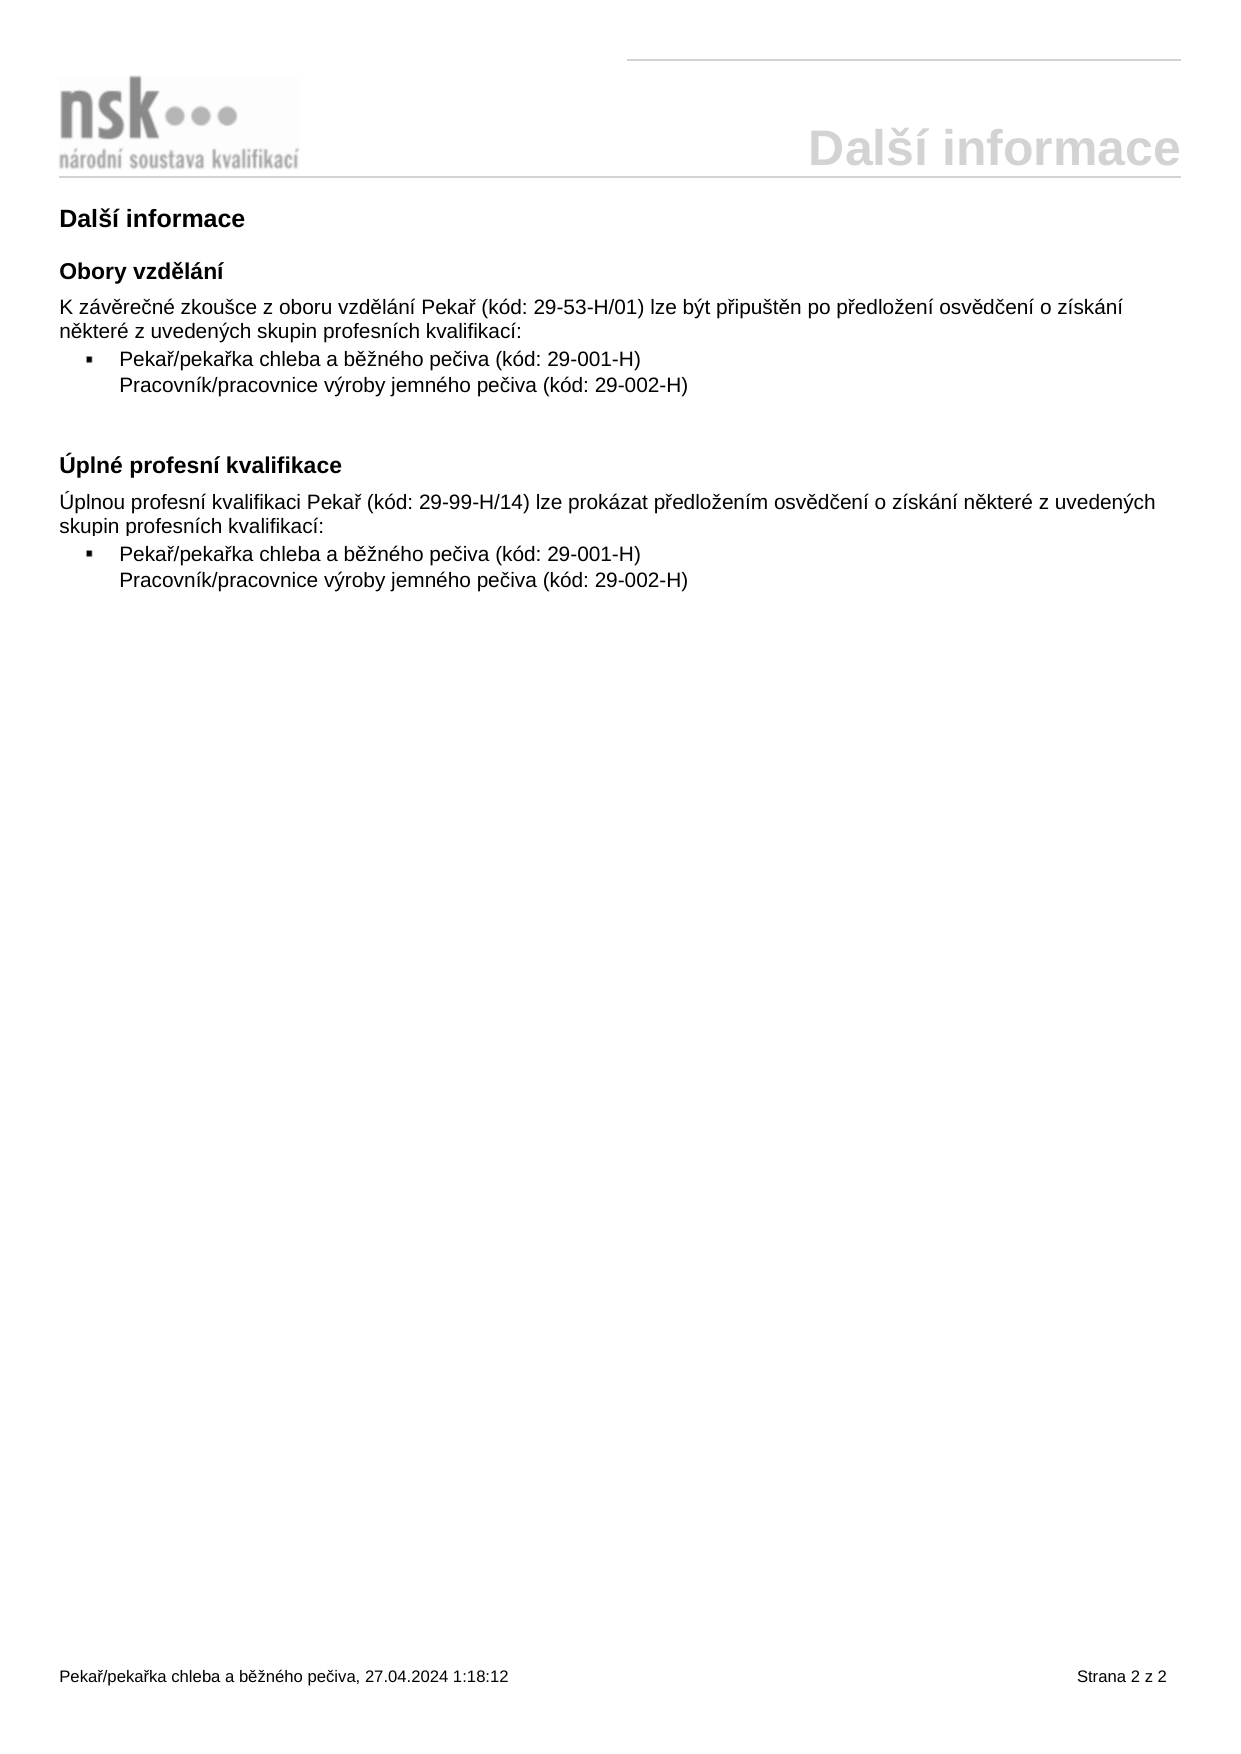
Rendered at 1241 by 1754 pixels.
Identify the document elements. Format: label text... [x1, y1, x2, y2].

table_cell [59, 536, 119, 542]
table_cell [627, 194, 861, 200]
table_cell [59, 591, 119, 624]
table_cell Další informace [59, 200, 1181, 236]
table_cell [59, 925, 119, 1224]
table_cell [619, 398, 627, 429]
table_cell [1167, 1658, 1181, 1694]
table_cell [861, 925, 1167, 1224]
table_cell [119, 1225, 482, 1442]
table_cell [482, 430, 619, 442]
table_cell [861, 343, 1167, 347]
table_cell [627, 398, 861, 429]
table_cell [861, 398, 1167, 429]
table_cell Pracovník/pracovnice výroby jemného pečiva (kód: 29-002-H) [119, 373, 1181, 398]
table_cell [861, 1225, 1167, 1442]
table_cell Další informace [627, 61, 1181, 176]
table_cell [59, 236, 119, 248]
table_cell [119, 591, 482, 624]
table_cell [119, 536, 482, 542]
table_cell [59, 343, 119, 347]
table_cell [1167, 925, 1181, 1224]
table_cell [482, 1225, 619, 1442]
table_cell [482, 625, 619, 924]
table_cell [59, 171, 119, 176]
table_cell [619, 625, 627, 924]
table_cell K závěrečné zkoušce z oboru vzdělání Pekař (kód: 29-53-H/01) lze být připuštěn po předložení osvědčení o získání některé z uvedených skupin profesních kvalifikací: [59, 295, 1181, 343]
table_cell [482, 194, 619, 200]
table_cell [59, 178, 1181, 194]
table_cell [119, 194, 482, 200]
table_cell [627, 536, 861, 542]
table_cell [59, 625, 119, 924]
table_cell [1167, 236, 1181, 248]
table_cell [119, 343, 482, 347]
table_cell [119, 171, 482, 176]
table_cell [59, 1442, 119, 1658]
table_cell [627, 343, 861, 347]
table_cell [1167, 194, 1181, 200]
table_cell [1167, 430, 1181, 442]
table_cell Úplnou profesní kvalifikaci Pekař (kód: 29-99-H/14) lze prokázat předložením osvědčení o získání některé z uvedených skupin profesních kvalifikací: [59, 490, 1181, 536]
table_cell [119, 398, 482, 429]
table_cell [619, 591, 627, 624]
table_cell Úplné profesní kvalifikace [59, 442, 1181, 489]
table_cell [482, 536, 619, 542]
table_cell [119, 625, 482, 924]
table_cell [861, 536, 1167, 542]
table_cell [1167, 398, 1181, 429]
table_cell [620, 59, 627, 170]
picture [59, 542, 119, 566]
table_cell Pracovník/pracovnice výroby jemného pečiva (kód: 29-002-H) [119, 568, 1181, 591]
table_cell [861, 591, 1167, 624]
table_cell [861, 625, 1167, 924]
table_cell [619, 1442, 627, 1658]
table_cell [861, 1442, 1167, 1658]
table_cell [627, 1442, 861, 1658]
table_cell [482, 398, 619, 429]
table_cell [1167, 625, 1181, 924]
table_cell [619, 236, 627, 248]
table_cell [1167, 1442, 1181, 1658]
table_cell [59, 1225, 119, 1442]
table_cell [861, 430, 1167, 442]
picture [58, 59, 620, 171]
table_cell [119, 1442, 482, 1658]
table_cell [59, 398, 119, 429]
table_cell [627, 1225, 861, 1442]
table_cell [119, 236, 482, 248]
table_cell [861, 236, 1167, 248]
table_cell [1167, 536, 1181, 542]
table_cell [627, 236, 861, 248]
table_cell Pekař/pekařka chleba a běžného pečiva, 27.04.2024 1:18:12 [59, 1658, 861, 1694]
table_cell [1167, 1225, 1181, 1442]
table_cell [482, 591, 619, 624]
table_cell [1167, 343, 1181, 347]
table_cell Strana 2 z 2 [861, 1658, 1167, 1694]
table_cell [482, 925, 619, 1224]
table_cell Pekař/pekařka chleba a běžného pečiva (kód: 29-001-H) [119, 347, 1181, 373]
table_cell [59, 430, 119, 442]
table_cell [619, 1225, 627, 1442]
table_cell [619, 194, 627, 200]
table_cell [119, 925, 482, 1224]
table_cell [627, 625, 861, 924]
table_cell [482, 171, 619, 176]
table_cell [619, 925, 627, 1224]
table_cell [59, 568, 119, 591]
table_cell [1167, 591, 1181, 624]
table_cell [59, 373, 119, 398]
table_cell [861, 194, 1167, 200]
table_cell [619, 430, 627, 442]
table_cell [619, 536, 627, 542]
table_cell Obory vzdělání [59, 248, 1181, 295]
table_cell [619, 170, 627, 176]
picture [59, 347, 119, 372]
table_cell [627, 591, 861, 624]
table_cell [482, 1442, 619, 1658]
table_cell Pekař/pekařka chleba a běžného pečiva (kód: 29-001-H) [119, 542, 1181, 567]
table_cell [119, 430, 482, 442]
table_cell [627, 430, 861, 442]
table_cell [59, 194, 119, 200]
table_cell [627, 925, 861, 1224]
table_cell [482, 236, 619, 248]
table_cell [482, 343, 619, 347]
